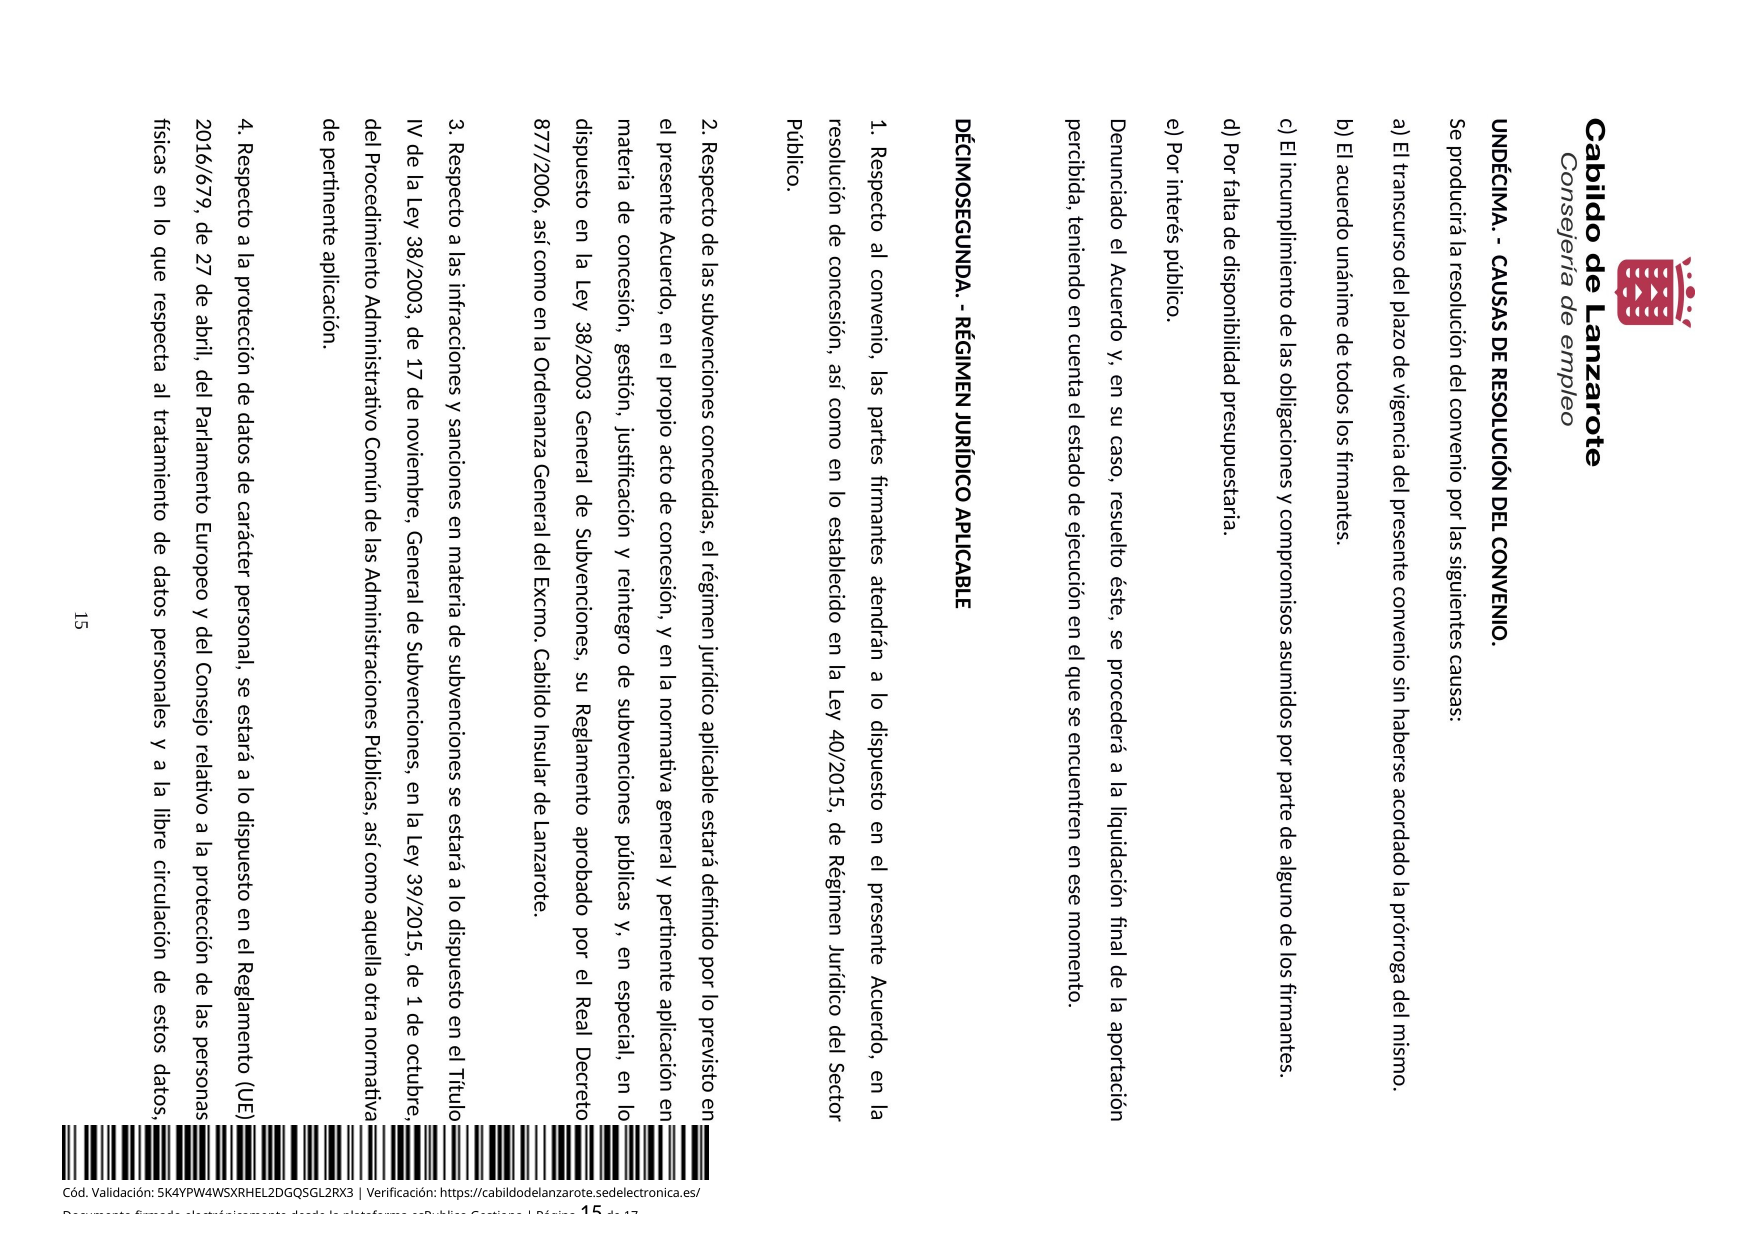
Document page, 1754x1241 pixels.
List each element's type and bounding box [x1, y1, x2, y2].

picture [62, 1125, 709, 1180]
picture [74, 114, 1695, 1123]
